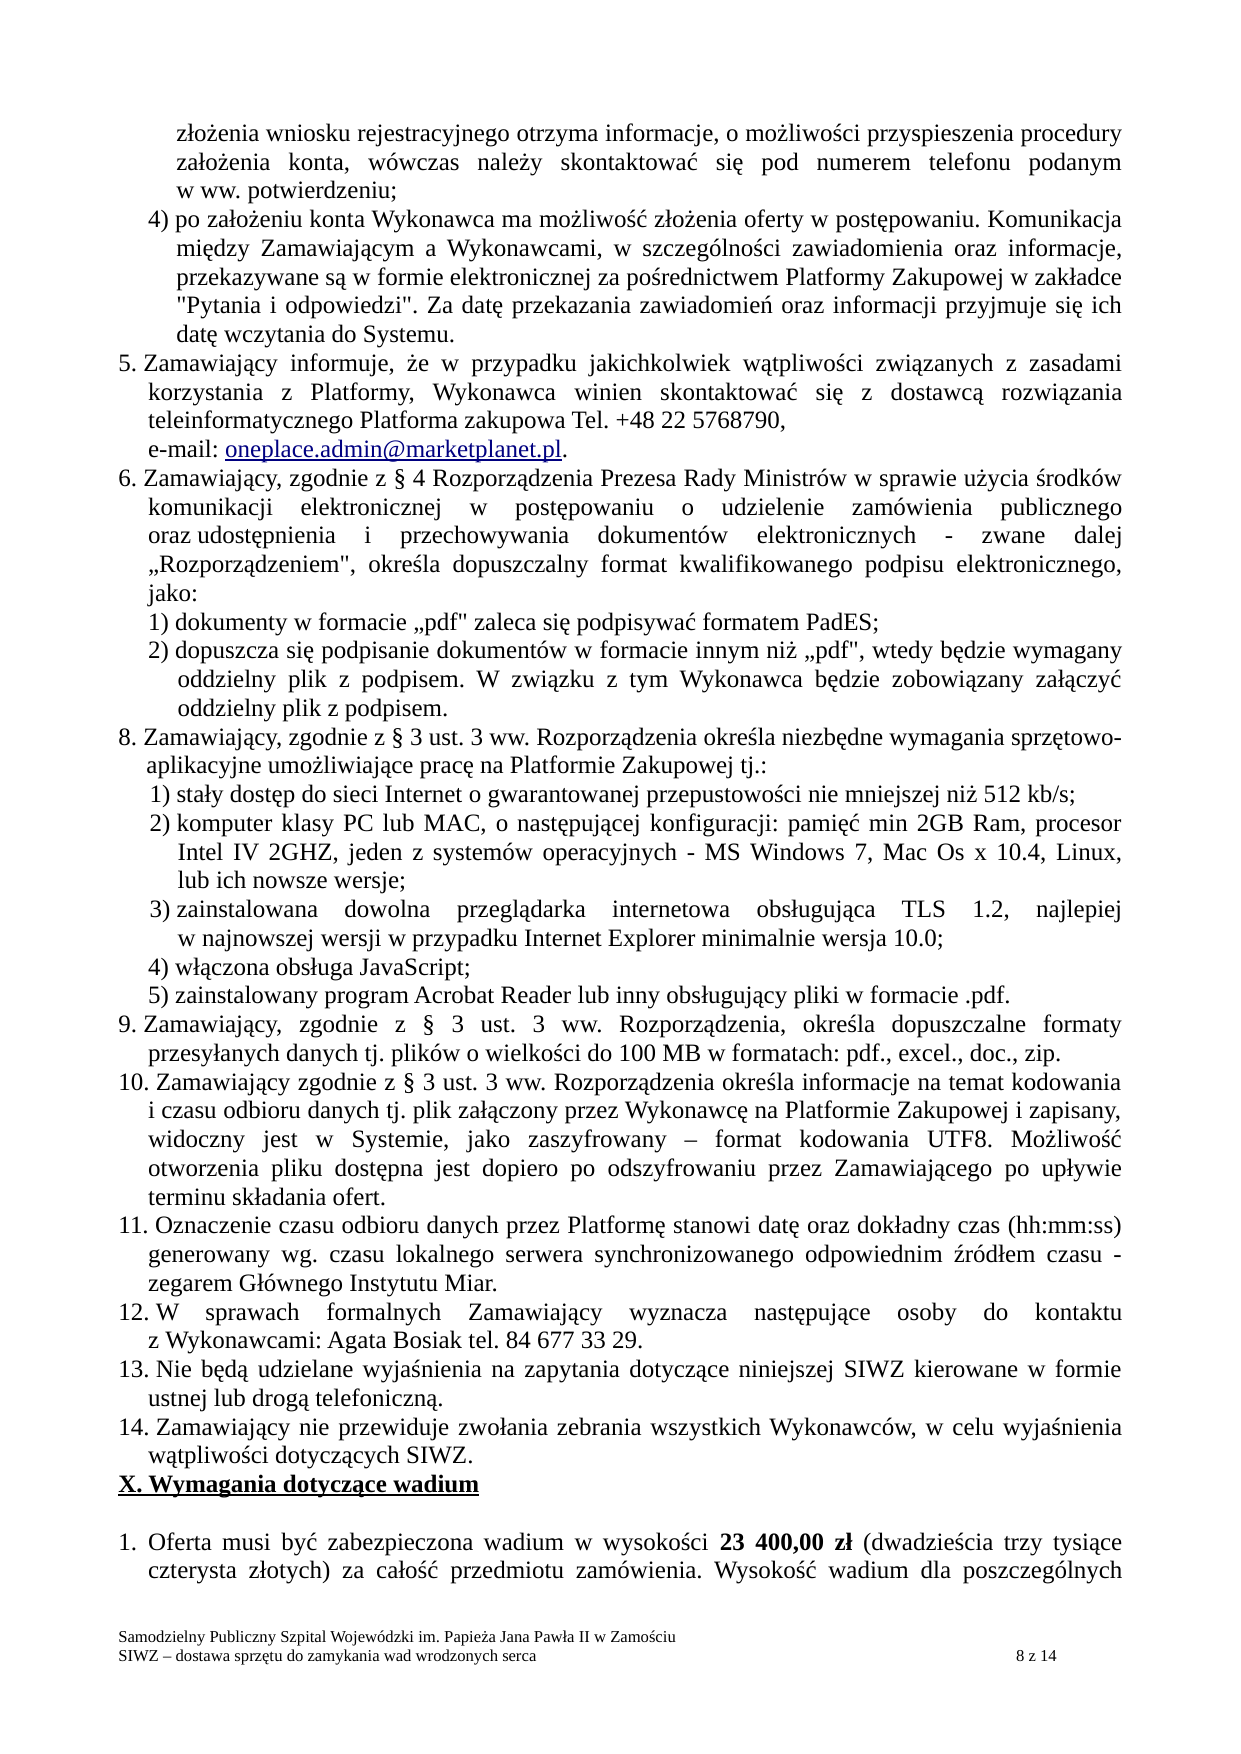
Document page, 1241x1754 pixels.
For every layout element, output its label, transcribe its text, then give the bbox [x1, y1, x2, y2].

list Zamawiający, zgodnie z § 4 Rozporządzenia Prezesa Rady Ministrów w sprawie użycia środków komunikacji elektronicznej w postępowaniu o udzielenie zamówienia publicznego oraz udostępnienia i przechowywania dokumentów elektronicznych - zwane dalej „Rozporządzeniem", określa dopuszczalny format kwalifikowanego podpisu elektronicznego, jako: [118, 463, 1123, 607]
list włączona obsługa JavaScript; [148, 952, 1123, 981]
list dokumenty w formacie „pdf" zaleca się podpisywać formatem PadES; [148, 607, 1123, 636]
list stały dostęp do sieci Internet o gwarantowanej przepustowości nie mniejszej niż 512 kb/s; [149, 779, 1123, 808]
list zainstalowana dowolna przeglądarka internetowa obsługująca TLS 1.2, najlepiej w najnowszej wersji w przypadku Internet Explorer minimalnie wersja 10.0; [149, 894, 1123, 952]
text 8. Zamawiający, zgodnie z § 3 ust. 3 ww. Rozporządzenia określa niezbędne wymagania sprzętowo- aplikacyjne umożliwiające pracę na Platformie Zakupowej tj.: [118, 722, 1123, 779]
list komputer klasy PC lub MAC, o następującej konfiguracji: pamięć min 2GB Ram, procesor Intel IV 2GHZ, jeden z systemów operacyjnych - MS Windows 7, Mac Os x 10.4, Linux, lub ich nowsze wersje; [149, 808, 1123, 894]
list Zamawiający, zgodnie z § 3 ust. 3 ww. Rozporządzenia, określa dopuszczalne formaty przesyłanych danych tj. plików o wielkości do 100 MB w formatach: pdf., excel., doc., zip. [118, 1009, 1123, 1067]
list Oferta musi być zabezpieczona wadium w wysokości 23 400,00 zł (dwadzieścia trzy tysiące czterysta złotych) za całość przedmiotu zamówienia. Wysokość wadium dla poszczególnych [118, 1527, 1123, 1584]
list po założeniu konta Wykonawca ma możliwość złożenia oferty w postępowaniu. Komunikacja między Zamawiającym a Wykonawcami, w szczególności zawiadomienia oraz informacje, przekazywane są w formie elektronicznej za pośrednictwem Platformy Zakupowej w zakładce "Pytania i odpowiedzi". Za datę przekazania zawiadomień oraz informacji przyjmuje się ich datę wczytania do Systemu. [148, 204, 1123, 348]
list Oznaczenie czasu odbioru danych przez Platformę stanowi datę oraz dokładny czas (hh:mm:ss) generowany wg. czasu lokalnego serwera synchronizowanego odpowiednim źródłem czasu - zegarem Głównego Instytutu Miar. [118, 1211, 1123, 1297]
list Zamawiający nie przewiduje zwołania zebrania wszystkich Wykonawców, w celu wyjaśnienia wątpliwości dotyczących SIWZ. [118, 1412, 1123, 1469]
list zainstalowany program Acrobat Reader lub inny obsługujący pliki w formacie .pdf. [148, 981, 1123, 1009]
text X. Wymagania dotyczące wadium [118, 1469, 1123, 1498]
list W sprawach formalnych Zamawiający wyznacza następujące osoby do kontaktu z Wykonawcami: Agata Bosiak tel. 84 677 33 29. [118, 1297, 1123, 1354]
list Nie będą udzielane wyjaśnienia na zapytania dotyczące niniejszej SIWZ kierowane w formie ustnej lub drogą telefoniczną. [118, 1354, 1123, 1412]
list dopuszcza się podpisanie dokumentów w formacie innym niż „pdf", wtedy będzie wymagany oddzielny plik z podpisem. W związku z tym Wykonawca będzie zobowiązany załączyć oddzielny plik z podpisem. [148, 636, 1123, 722]
list Zamawiający zgodnie z § 3 ust. 3 ww. Rozporządzenia określa informacje na temat kodowania i czasu odbioru danych tj. plik załączony przez Wykonawcę na Platformie Zakupowej i zapisany, widoczny jest w Systemie, jako zaszyfrowany – format kodowania UTF8. Możliwość otworzenia pliku dostępna jest dopiero po odszyfrowaniu przez Zamawiającego po upływie terminu składania ofert. [118, 1067, 1123, 1211]
list e-mail: oneplace.admin@marketplanet.pl. [118, 434, 1123, 463]
list Zamawiający informuje, że w przypadku jakichkolwiek wątpliwości związanych z zasadami korzystania z Platformy, Wykonawca winien skontaktować się z dostawcą rozwiązania teleinformatycznego Platforma zakupowa Tel. +48 22 5768790, [118, 348, 1123, 434]
list złożenia wniosku rejestracyjnego otrzyma informacje, o możliwości przyspieszenia procedury założenia konta, wówczas należy skontaktować się pod numerem telefonu podanym w ww. potwierdzeniu; [148, 118, 1123, 204]
